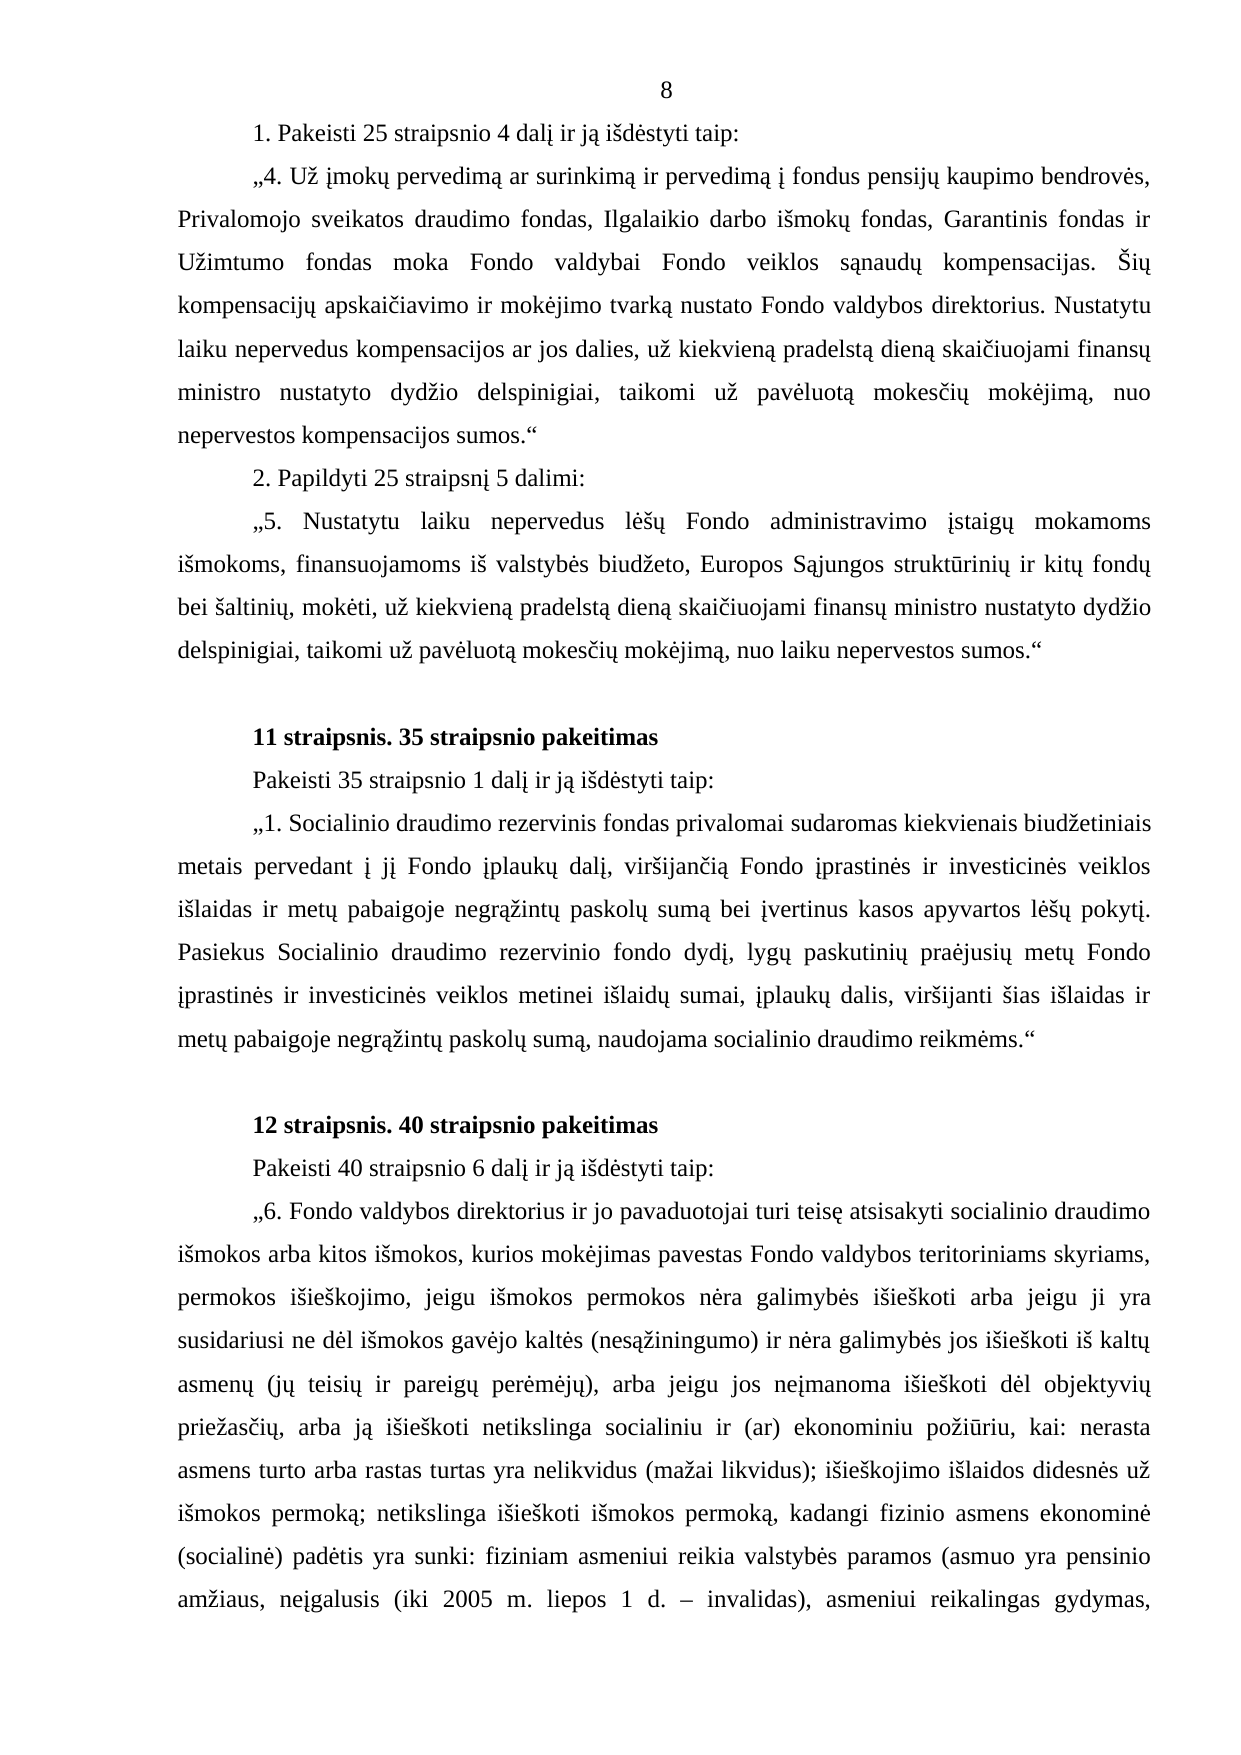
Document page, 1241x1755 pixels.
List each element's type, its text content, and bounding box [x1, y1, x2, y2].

text Pakeisti 35 straipsnio 1 dalį ir ją išdėstyti taip: [177, 765, 1152, 794]
text „6. Fondo valdybos direktorius ir jo pavaduotojai turi teisę atsisakyti socialinio draudimo išmokos arba kitos išmokos, kurios mokėjimas pavestas Fondo valdybos teritoriniams skyriams, permokos išieškojimo, jeigu išmokos permokos nėra galimybės išieškoti arba jeigu ji yra susidariusi ne dėl išmokos gavėjo kaltės (nesąžiningumo) ir nėra galimybės jos išieškoti iš kaltų asmenų (jų teisių ir pareigų perėmėjų), arba jeigu jos neįmanoma išieškoti dėl objektyvių priežasčių, arba ją išieškoti netikslinga socialiniu ir (ar) ekonominiu požiūriu, kai: nerasta asmens turto arba rastas turtas yra nelikvidus (mažai likvidus); išieškojimo išlaidos didesnės už išmokos permoką; netikslinga išieškoti išmokos permoką, kadangi fizinio asmens ekonominė (socialinė) padėtis yra sunki: fiziniam asmeniui reikia valstybės paramos (asmuo yra pensinio amžiaus, neįgalusis (iki 2005 m. liepos 1 d. – invalidas), asmeniui reikalingas gydymas, [177, 1196, 1152, 1613]
text 2. Papildyti 25 straipsnį 5 dalimi: [177, 463, 1152, 492]
text „1. Socialinio draudimo rezervinis fondas privalomai sudaromas kiekvienais biudžetiniais metais pervedant į jį Fondo įplaukų dalį, viršijančią Fondo įprastinės ir investicinės veiklos išlaidas ir metų pabaigoje negrąžintų paskolų sumą bei įvertinus kasos apyvartos lėšų pokytį. Pasiekus Socialinio draudimo rezervinio fondo dydį, lygų paskutinių praėjusių metų Fondo įprastinės ir investicinės veiklos metinei išlaidų sumai, įplaukų dalis, viršijanti šias išlaidas ir metų pabaigoje negrąžintų paskolų sumą, naudojama socialinio draudimo reikmėms.“ [177, 808, 1152, 1052]
text 12 straipsnis. 40 straipsnio pakeitimas [177, 1110, 1152, 1139]
text „4. Už įmokų pervedimą ar surinkimą ir pervedimą į fondus pensijų kaupimo bendrovės, Privalomojo sveikatos draudimo fondas, Ilgalaikio darbo išmokų fondas, Garantinis fondas ir Užimtumo fondas moka Fondo valdybai Fondo veiklos sąnaudų kompensacijas. Šių kompensacijų apskaičiavimo ir mokėjimo tvarką nustato Fondo valdybos direktorius. Nustatytu laiku nepervedus kompensacijos ar jos dalies, už kiekvieną pradelstą dieną skaičiuojami finansų ministro nustatyto dydžio delspinigiai, taikomi už pavėluotą mokesčių mokėjimą, nuo nepervestos kompensacijos sumos.“ [177, 161, 1152, 449]
text „5. Nustatytu laiku nepervedus lėšų Fondo administravimo įstaigų mokamoms išmokoms, finansuojamoms iš valstybės biudžeto, Europos Sąjungos struktūrinių ir kitų fondų bei šaltinių, mokėti, už kiekvieną pradelstą dieną skaičiuojami finansų ministro nustatyto dydžio delspinigiai, taikomi už pavėluotą mokesčių mokėjimą, nuo laiku nepervestos sumos.“ [177, 506, 1152, 664]
text Pakeisti 40 straipsnio 6 dalį ir ją išdėstyti taip: [177, 1153, 1152, 1182]
text 11 straipsnis. 35 straipsnio pakeitimas [177, 722, 1152, 751]
text 1. Pakeisti 25 straipsnio 4 dalį ir ją išdėstyti taip: [177, 118, 1152, 147]
